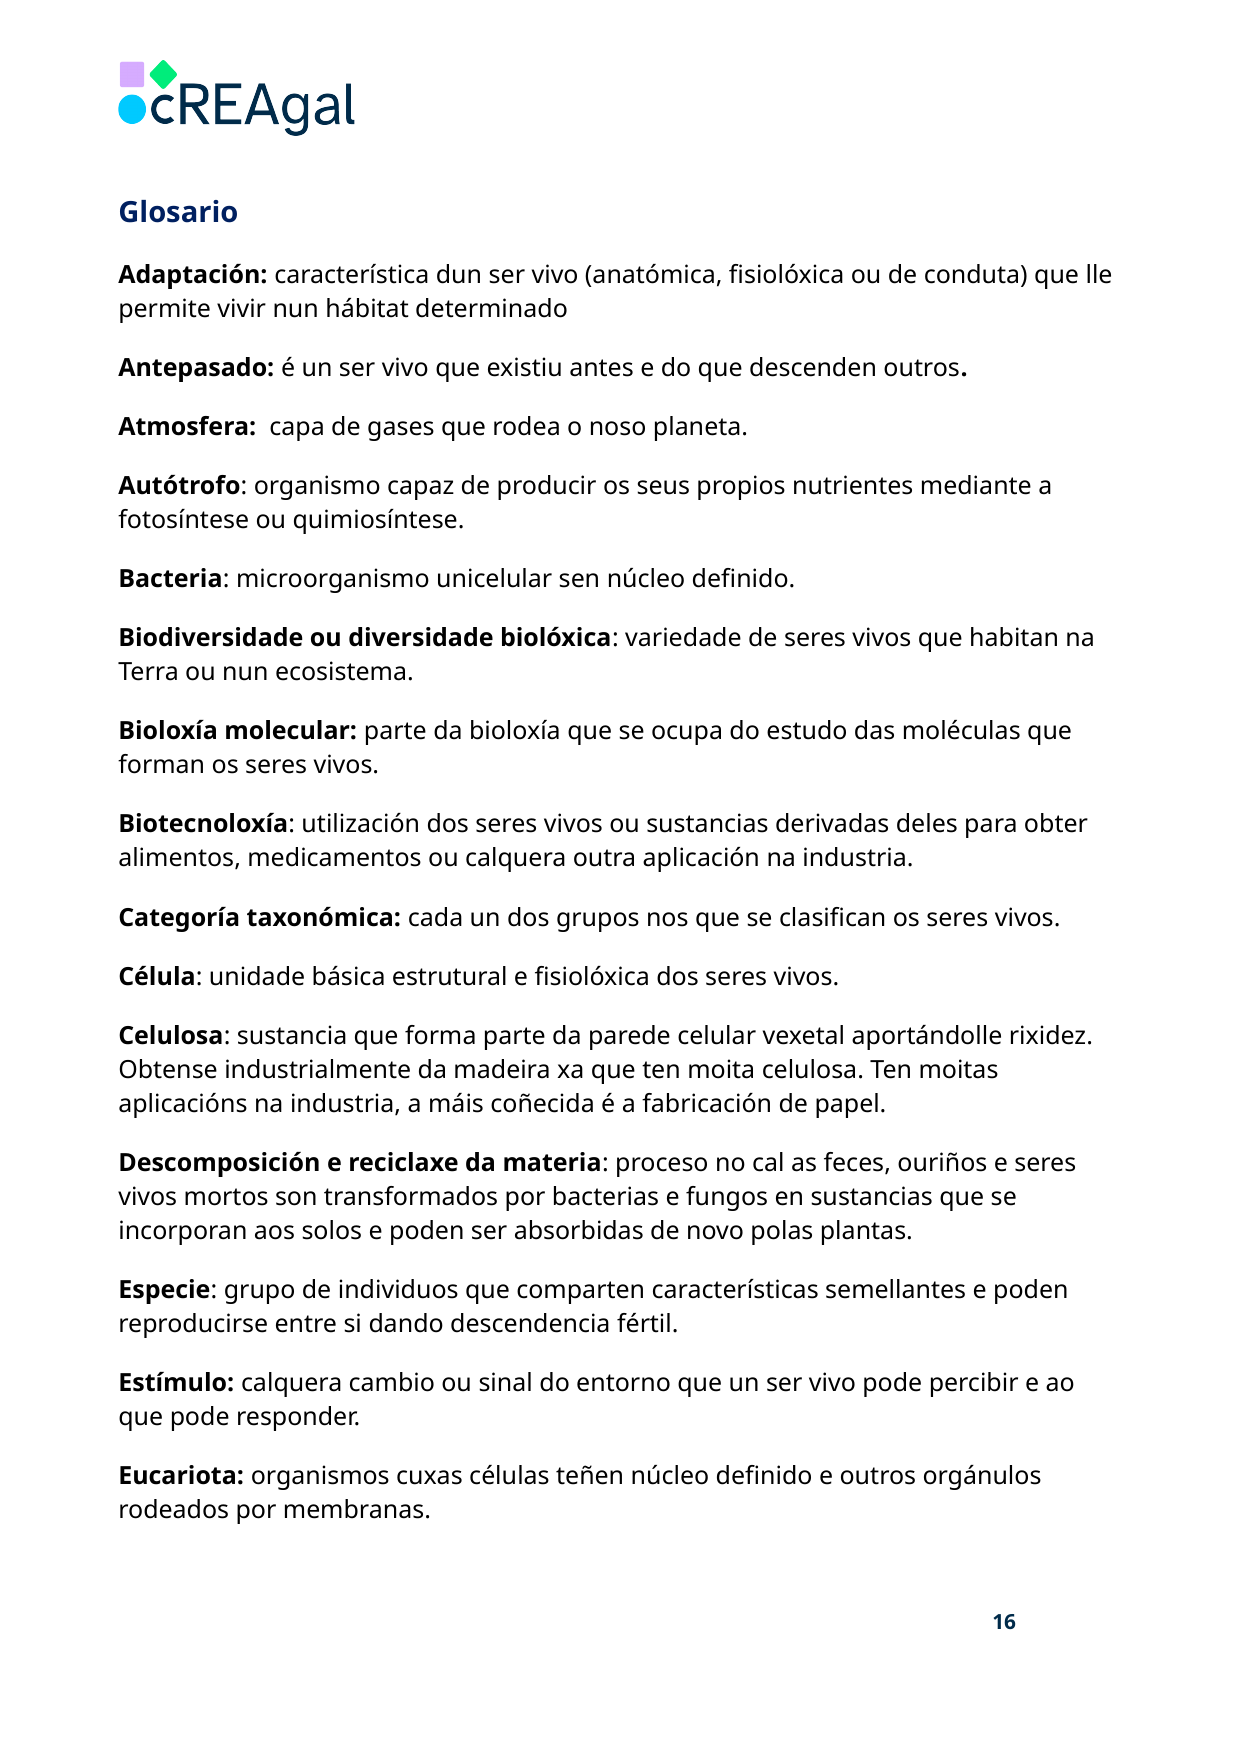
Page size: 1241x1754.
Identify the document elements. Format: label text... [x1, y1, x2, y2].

text Bacteria: microorganismo unicelular sen núcleo definido. [118, 561, 1122, 595]
text Biotecnoloxía: utilización dos seres vivos ou sustancias derivadas deles para obter alimentos, medicamentos ou calquera outra aplicación na industria. [118, 806, 1122, 874]
text Glosario [118, 192, 1122, 231]
text Biodiversidade ou diversidade biolóxica: variedade de seres vivos que habitan na Terra ou nun ecosistema. [118, 620, 1122, 688]
text Estímulo: calquera cambio ou sinal do entorno que un ser vivo pode percibir e ao que pode responder. [118, 1365, 1122, 1433]
text Categoría taxonómica: cada un dos grupos nos que se clasifican os seres vivos. [118, 899, 1122, 933]
text Célula: unidade básica estrutural e fisiolóxica dos seres vivos. [118, 958, 1122, 992]
text Autótrofo: organismo capaz de producir os seus propios nutrientes mediante a fotosíntese ou quimiosíntese. [118, 468, 1122, 536]
text Descomposición e reciclaxe da materia: proceso no cal as feces, ouriños e seres vivos mortos son transformados por bacterias e fungos en sustancias que se incorporan aos solos e poden ser absorbidas de novo polas plantas. [118, 1144, 1122, 1247]
text Especie: grupo de individuos que comparten características semellantes e poden reproducirse entre si dando descendencia fértil. [118, 1272, 1122, 1340]
text Bioloxía molecular: parte da bioloxía que se ocupa do estudo das moléculas que forman os seres vivos. [118, 713, 1122, 781]
text Adaptación: característica dun ser vivo (anatómica, fisiolóxica ou de conduta) que lle permite vivir nun hábitat determinado [118, 256, 1122, 324]
text Atmosfera: capa de gases que rodea o noso planeta. [118, 408, 1122, 443]
text Celulosa: sustancia que forma parte da parede celular vexetal aportándolle rixidez. Obtense industrialmente da madeira xa que ten moita celulosa. Ten moitas aplicacións na industria, a máis coñecida é a fabricación de papel. [118, 1017, 1122, 1119]
text Antepasado: é un ser vivo que existiu antes e do que descenden outros. [118, 349, 1122, 383]
text Eucariota: organismos cuxas células teñen núcleo definido e outros orgánulos rodeados por membranas. [118, 1458, 1122, 1526]
